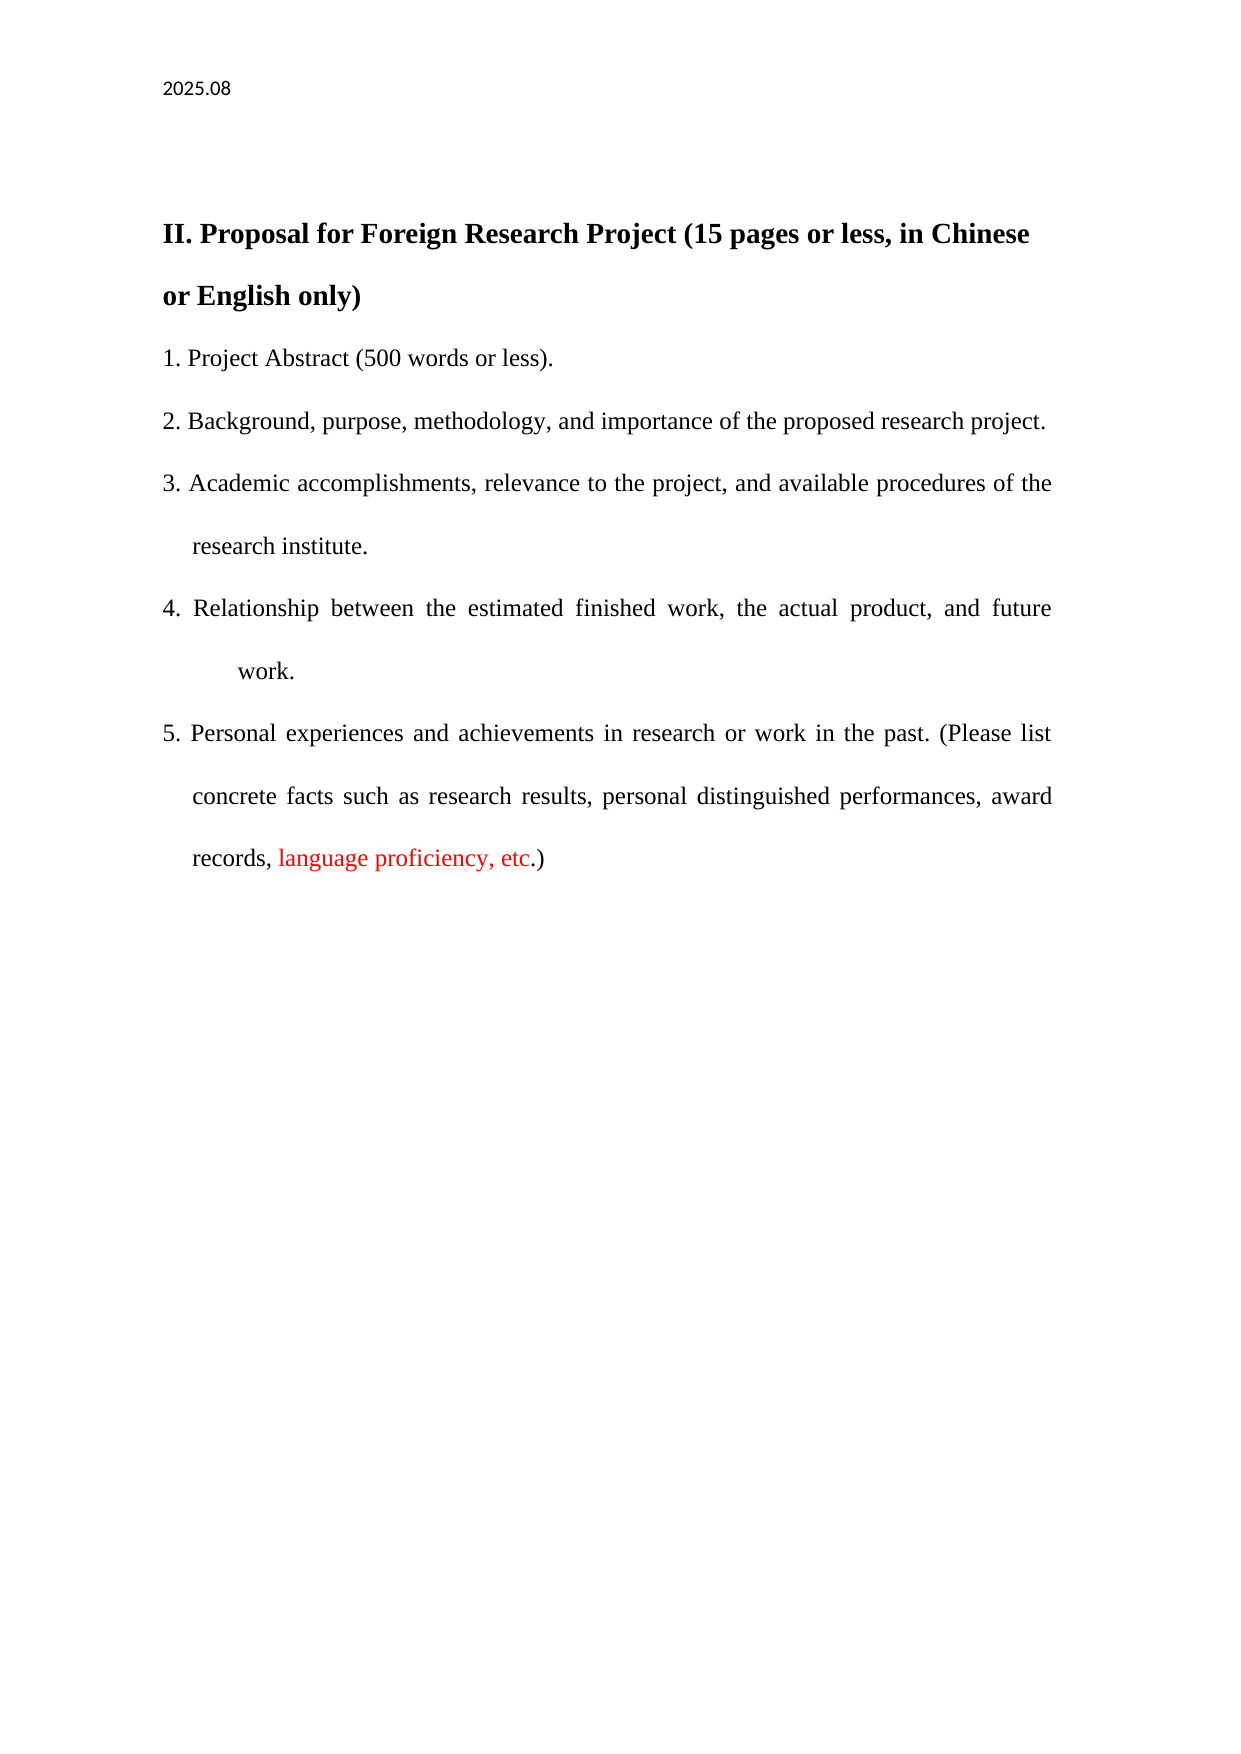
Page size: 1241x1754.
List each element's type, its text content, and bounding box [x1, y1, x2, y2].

text 3. Academic accomplishments, relevance to the project, and available procedures of the research institute. [162, 441, 1053, 566]
text 1. Project Abstract (500 words or less). [162, 316, 1053, 378]
text 2. Background, purpose, methodology, and importance of the proposed research project. [162, 378, 1053, 441]
text 5. Personal experiences and achievements in research or work in the past. (Please list concrete facts such as research results, personal distinguished performances, award records, language proficiency, etc.) [162, 691, 1053, 878]
text II. Proposal for Foreign Research Project (15 pages or less, in Chinese or English only) [162, 191, 1053, 316]
text 4. Relationship between the estimated finished work, the actual product, and future work. [162, 566, 1053, 691]
